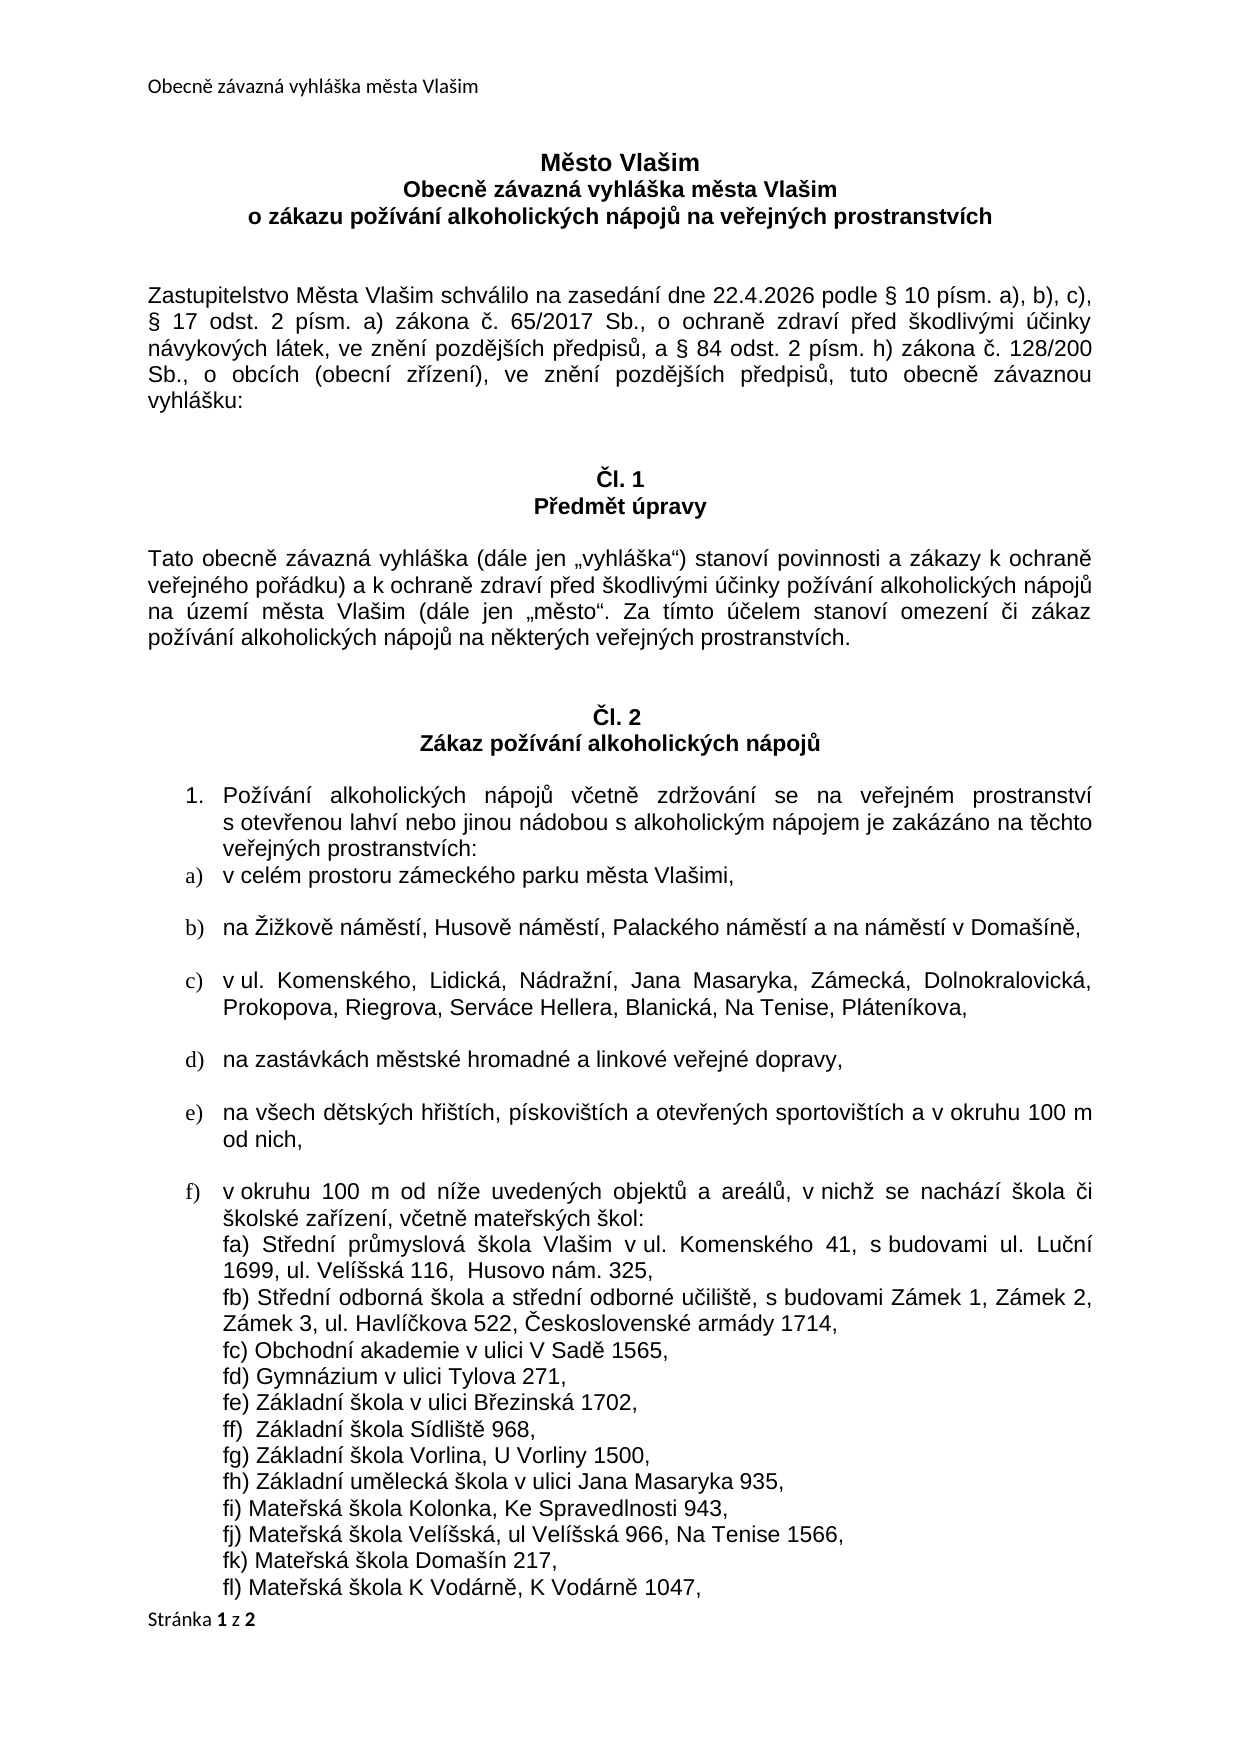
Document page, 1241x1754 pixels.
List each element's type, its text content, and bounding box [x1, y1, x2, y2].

text fc) Obchodní akademie v ulici V Sadě 1565, [223, 1337, 1093, 1363]
text ff) Základní škola Sídliště 968, [223, 1416, 1093, 1442]
text fa) Střední průmyslová škola Vlašim v ul. Komenského 41, s budovami ul. Luční 1699, ul. Velíšská 116, Husovo nám. 325, [223, 1231, 1093, 1284]
text fd) Gymnázium v ulici Tylova 271, [223, 1363, 1093, 1389]
list na Žižkově náměstí, Husově náměstí, Palackého náměstí a na náměstí v Domašíně, [185, 914, 1093, 941]
text Obecně závazná vyhláška města Vlašim [148, 176, 1093, 203]
text Čl. 2 [148, 703, 1093, 730]
text fh) Základní umělecká škola v ulici Jana Masaryka 935, [223, 1468, 1093, 1495]
list v ul. Komenského, Lidická, Nádražní, Jana Masaryka, Zámecká, Dolnokralovická, Prokopova, Riegrova, Serváce Hellera, Blanická, Na Tenise, Pláteníkova, [185, 967, 1093, 1020]
text fj) Mateřská škola Velíšská, ul Velíšská 966, Na Tenise 1566, [223, 1521, 1093, 1547]
text Zastupitelstvo Města Vlašim schválilo na zasedání dne 22.4.2026 podle § 10 písm. a), b), c), § 17 odst. 2 písm. a) zákona č. 65/2017 Sb., o ochraně zdraví před škodlivými účinky návykových látek, ve znění pozdějších předpisů, a § 84 odst. 2 písm. h) zákona č. 128/200 Sb., o obcích (obecní zřízení), ve znění pozdějších předpisů, tuto obecně závaznou vyhlášku: [148, 282, 1093, 413]
text Předmět úpravy [148, 493, 1093, 519]
text fb) Střední odborná škola a střední odborné učiliště, s budovami Zámek 1, Zámek 2, Zámek 3, ul. Havlíčkova 522, Československé armády 1714, [223, 1284, 1093, 1337]
text Čl. 1 [148, 466, 1093, 493]
text fg) Základní škola Vorlina, U Vorliny 1500, [223, 1442, 1093, 1468]
text Tato obecně závazná vyhláška (dále jen „vyhláška“) stanoví povinnosti a zákazy k ochraně veřejného pořádku) a k ochraně zdraví před škodlivými účinky požívání alkoholických nápojů na území města Vlašim (dále jen „město“. Za tímto účelem stanoví omezení či zákaz požívání alkoholických nápojů na některých veřejných prostranstvích. [148, 545, 1093, 651]
list na zastávkách městské hromadné a linkové veřejné dopravy, [185, 1046, 1093, 1073]
list na všech dětských hřištích, pískovištích a otevřených sportovištích a v okruhu 100 m od nich, [185, 1099, 1093, 1152]
text fl) Mateřská škola K Vodárně, K Vodárně 1047, [223, 1574, 1093, 1600]
text Zákaz požívání alkoholických nápojů [148, 730, 1093, 756]
text fi) Mateřská škola Kolonka, Ke Spravedlnosti 943, [223, 1495, 1093, 1521]
list v celém prostoru zámeckého parku města Vlašimi, [185, 862, 1093, 888]
list Požívání alkoholických nápojů včetně zdržování se na veřejném prostranství s otevřenou lahví nebo jinou nádobou s alkoholickým nápojem je zakázáno na těchto veřejných prostranstvích: [185, 782, 1093, 862]
text fk) Mateřská škola Domašín 217, [223, 1547, 1093, 1574]
text Město Vlašim [148, 148, 1093, 176]
text fe) Základní škola v ulici Březinská 1702, [223, 1389, 1093, 1416]
list v okruhu 100 m od níže uvedených objektů a areálů, v nichž se nachází škola či školské zařízení, včetně mateřských škol: [185, 1178, 1093, 1231]
text o zákazu požívání alkoholických nápojů na veřejných prostranstvích [148, 203, 1093, 229]
